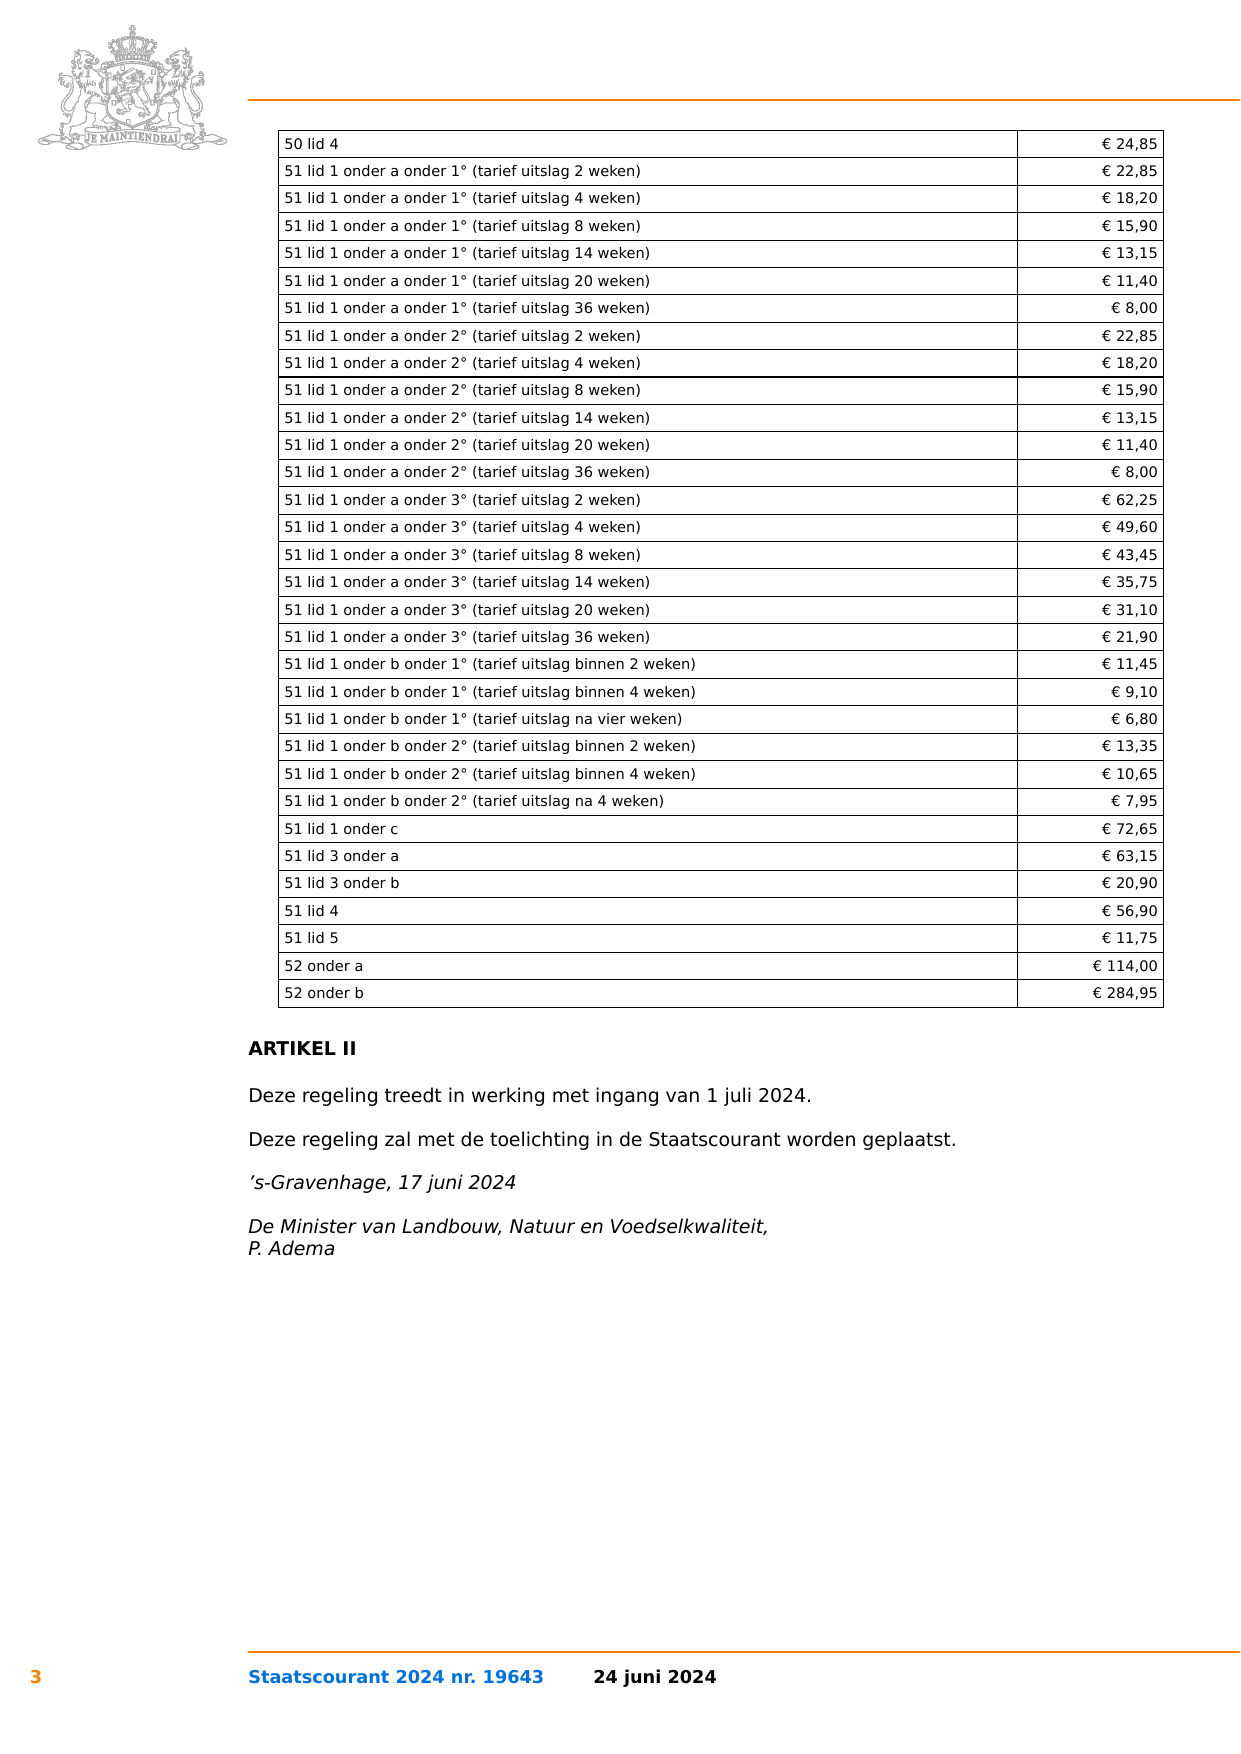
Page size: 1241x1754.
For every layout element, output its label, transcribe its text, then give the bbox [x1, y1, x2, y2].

table_cell 51 lid 1 onder a onder 2° (tarief uitslag 20 weken) [279, 432, 1017, 459]
table_cell 51 lid 1 onder a onder 1° (tarief uitslag 14 weken) [279, 241, 1017, 267]
text Deze regeling treedt in werking met ingang van 1 juli 2024. [248, 1084, 1163, 1107]
table_cell € 35,75 [1018, 569, 1163, 596]
table_cell € 8,00 [1018, 460, 1163, 486]
table_cell 51 lid 1 onder b onder 1° (tarief uitslag binnen 4 weken) [279, 679, 1017, 705]
text De Minister van Landbouw, Natuur en Voedselkwaliteit, P. Adema [248, 1216, 1163, 1260]
table_cell 51 lid 1 onder a onder 3° (tarief uitslag 20 weken) [279, 597, 1017, 623]
table_cell € 31,10 [1018, 597, 1163, 623]
table_cell € 11,40 [1018, 268, 1163, 294]
table_cell 51 lid 1 onder a onder 2° (tarief uitslag 14 weken) [279, 405, 1017, 431]
table_cell € 11,40 [1018, 432, 1163, 459]
table_cell € 24,85 [1018, 131, 1163, 157]
table_cell 52 onder b [279, 980, 1017, 1007]
table_cell € 63,15 [1018, 843, 1163, 869]
table_cell € 13,15 [1018, 405, 1163, 431]
table_cell € 10,65 [1018, 761, 1163, 787]
table_cell € 8,00 [1018, 295, 1163, 322]
table_cell € 22,85 [1018, 158, 1163, 185]
table_cell € 22,85 [1018, 323, 1163, 349]
table_cell 51 lid 1 onder a onder 2° (tarief uitslag 36 weken) [279, 460, 1017, 486]
table_cell 51 lid 3 onder a [279, 843, 1017, 869]
table_cell € 6,80 [1018, 706, 1163, 733]
table_cell € 11,75 [1018, 925, 1163, 952]
table_cell 51 lid 1 onder b onder 2° (tarief uitslag binnen 4 weken) [279, 761, 1017, 787]
text ’s-Gravenhage, 17 juni 2024 [248, 1172, 1163, 1194]
table_cell 51 lid 1 onder b onder 2° (tarief uitslag binnen 2 weken) [279, 734, 1017, 760]
table_cell 51 lid 1 onder a onder 1° (tarief uitslag 4 weken) [279, 186, 1017, 212]
table_cell € 284,95 [1018, 980, 1163, 1007]
table_cell 51 lid 1 onder a onder 3° (tarief uitslag 8 weken) [279, 542, 1017, 568]
table_cell 51 lid 1 onder b onder 1° (tarief uitslag na vier weken) [279, 706, 1017, 733]
table_cell € 15,90 [1018, 213, 1163, 239]
table_cell 51 lid 1 onder a onder 2° (tarief uitslag 8 weken) [279, 378, 1017, 404]
table_cell € 13,35 [1018, 734, 1163, 760]
table_cell 51 lid 1 onder c [279, 816, 1017, 842]
table_cell 51 lid 1 onder a onder 3° (tarief uitslag 4 weken) [279, 515, 1017, 541]
table_cell 51 lid 1 onder a onder 1° (tarief uitslag 36 weken) [279, 295, 1017, 322]
table_cell 51 lid 1 onder b onder 2° (tarief uitslag na 4 weken) [279, 789, 1017, 815]
table_cell 51 lid 1 onder b onder 1° (tarief uitslag binnen 2 weken) [279, 651, 1017, 678]
table_cell 50 lid 4 [279, 131, 1017, 157]
table_cell 51 lid 1 onder a onder 1° (tarief uitslag 2 weken) [279, 158, 1017, 185]
table_cell € 15,90 [1018, 378, 1163, 404]
table_cell 51 lid 1 onder a onder 1° (tarief uitslag 8 weken) [279, 213, 1017, 239]
table_cell 51 lid 3 onder b [279, 871, 1017, 897]
table_cell 51 lid 1 onder a onder 1° (tarief uitslag 20 weken) [279, 268, 1017, 294]
table_cell 51 lid 1 onder a onder 3° (tarief uitslag 14 weken) [279, 569, 1017, 596]
table_cell € 11,45 [1018, 651, 1163, 678]
table_cell € 114,00 [1018, 953, 1163, 979]
table_cell € 72,65 [1018, 816, 1163, 842]
table_cell 51 lid 1 onder a onder 3° (tarief uitslag 2 weken) [279, 487, 1017, 513]
table_cell € 49,60 [1018, 515, 1163, 541]
table_cell 51 lid 1 onder a onder 2° (tarief uitslag 2 weken) [279, 323, 1017, 349]
table_cell € 56,90 [1018, 898, 1163, 924]
table_cell 51 lid 1 onder a onder 2° (tarief uitslag 4 weken) [279, 350, 1017, 376]
table_cell € 18,20 [1018, 350, 1163, 376]
table_cell 51 lid 5 [279, 925, 1017, 952]
table_cell € 21,90 [1018, 624, 1163, 650]
table_cell 51 lid 4 [279, 898, 1017, 924]
table_cell € 20,90 [1018, 871, 1163, 897]
table_cell 52 onder a [279, 953, 1017, 979]
table_cell € 13,15 [1018, 241, 1163, 267]
picture [38, 25, 227, 150]
table_cell 51 lid 1 onder a onder 3° (tarief uitslag 36 weken) [279, 624, 1017, 650]
table_cell € 43,45 [1018, 542, 1163, 568]
table_cell € 62,25 [1018, 487, 1163, 513]
table_cell € 7,95 [1018, 789, 1163, 815]
subtitle ARTIKEL II [248, 1038, 1163, 1059]
table_cell € 18,20 [1018, 186, 1163, 212]
text Deze regeling zal met de toelichting in de Staatscourant worden geplaatst. [248, 1128, 1163, 1150]
table_cell € 9,10 [1018, 679, 1163, 705]
